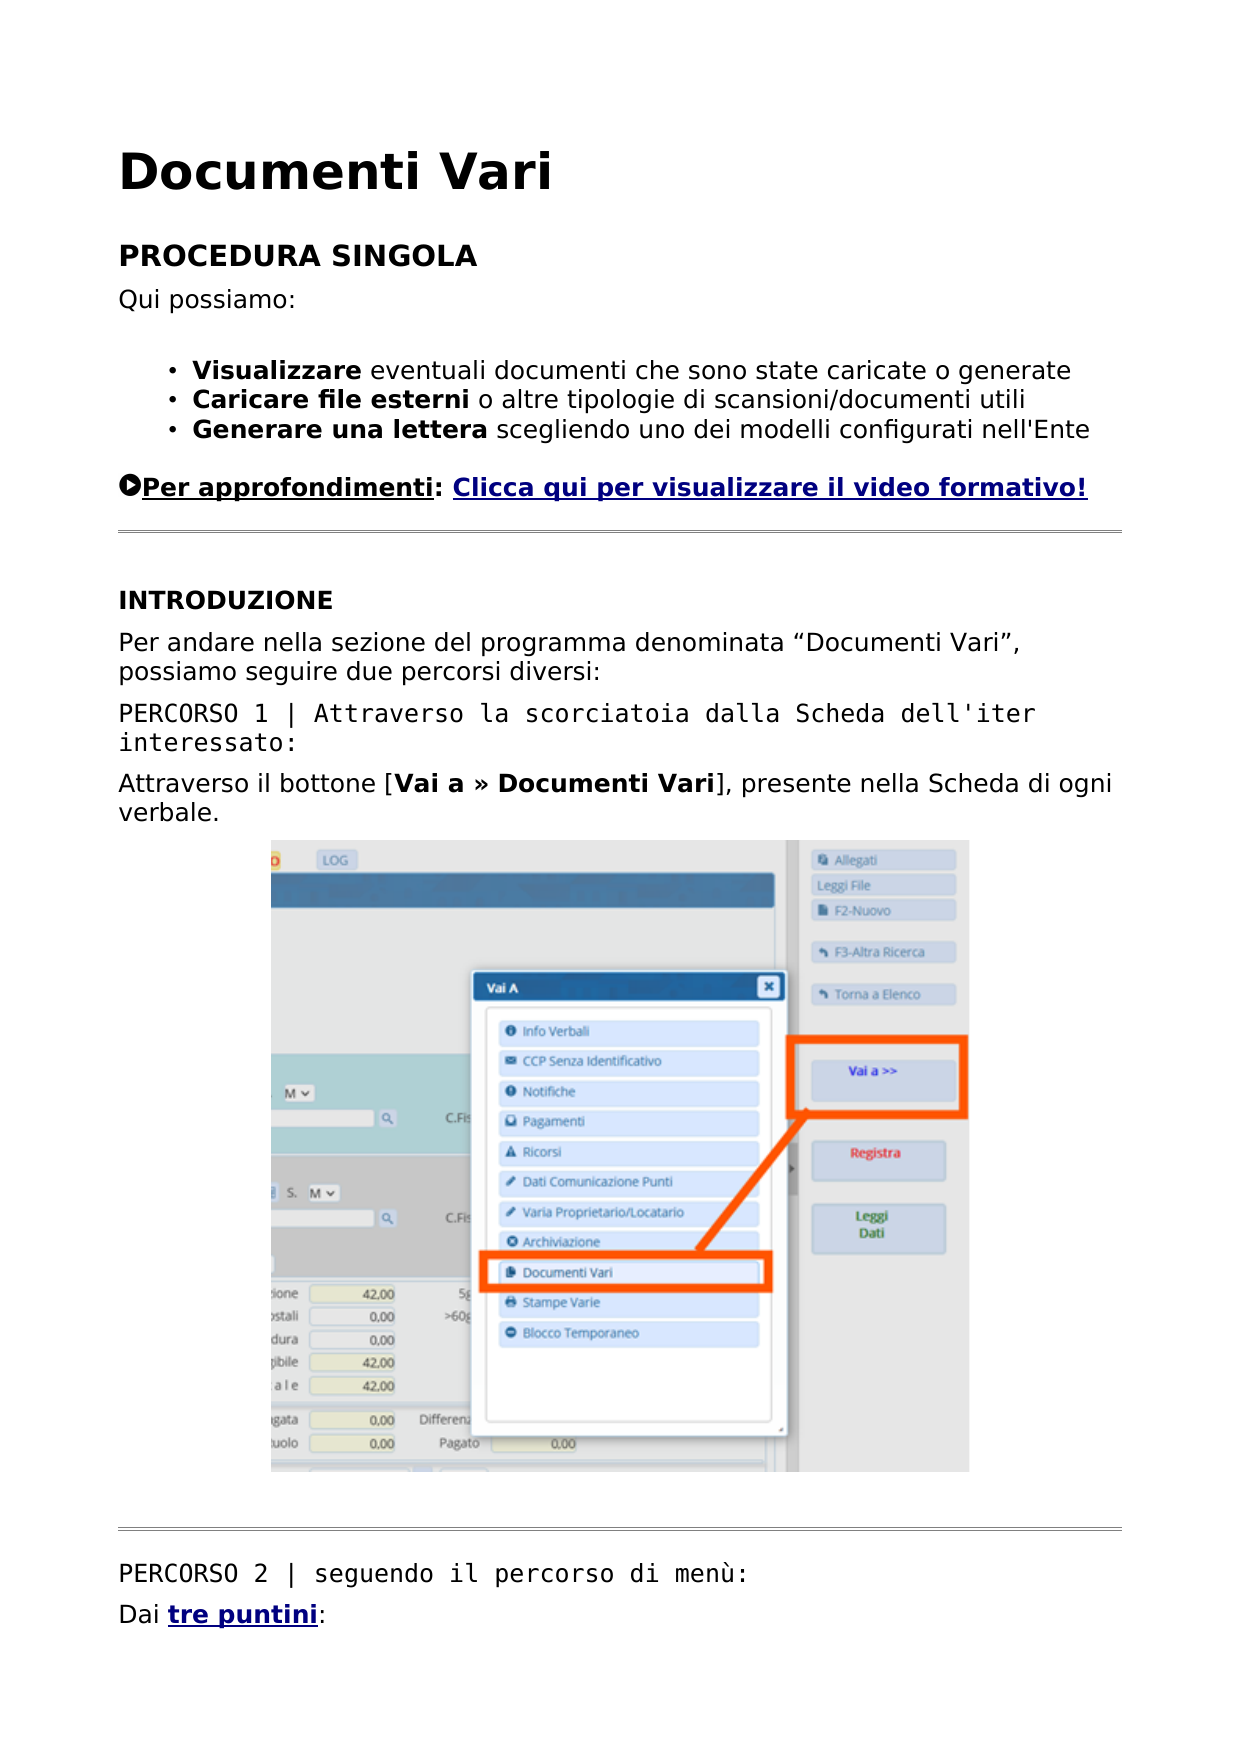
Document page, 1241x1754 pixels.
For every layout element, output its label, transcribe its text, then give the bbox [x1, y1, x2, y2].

text Qui possiamo: [118, 285, 1122, 314]
subtitle INTRODUZIONE [118, 586, 1122, 616]
text Attraverso il bottone [Vai a » Documenti Vari], presente nella Scheda di ogni verbale. [118, 769, 1122, 827]
list Caricare file esterni o altre tipologie di scansioni/documenti utili [177, 386, 1122, 415]
subtitle Documenti Vari [118, 143, 1122, 201]
list Generare una lettera scegliendo uno dei modelli configurati nell'Ente [177, 415, 1122, 444]
list Visualizzare eventuali documenti che sono state caricate o generate [177, 356, 1122, 386]
text PERCORSO 1 | Attraverso la scorciatoia dalla Scheda dell'iter interessato: [118, 699, 1122, 757]
text PERCORSO 2 | seguendo il percorso di menù: [118, 1559, 1122, 1588]
text Per andare nella sezione del programma denominata “Documenti Vari”, possiamo seguire due percorsi diversi: [118, 628, 1122, 686]
text Per approfondimenti: Clicca qui per visualizzare il video formativo! [118, 473, 1122, 503]
subtitle PROCEDURA SINGOLA [118, 239, 1122, 273]
picture [118, 473, 142, 497]
text Dai tre puntini: [118, 1600, 1122, 1629]
picture [271, 840, 970, 1472]
